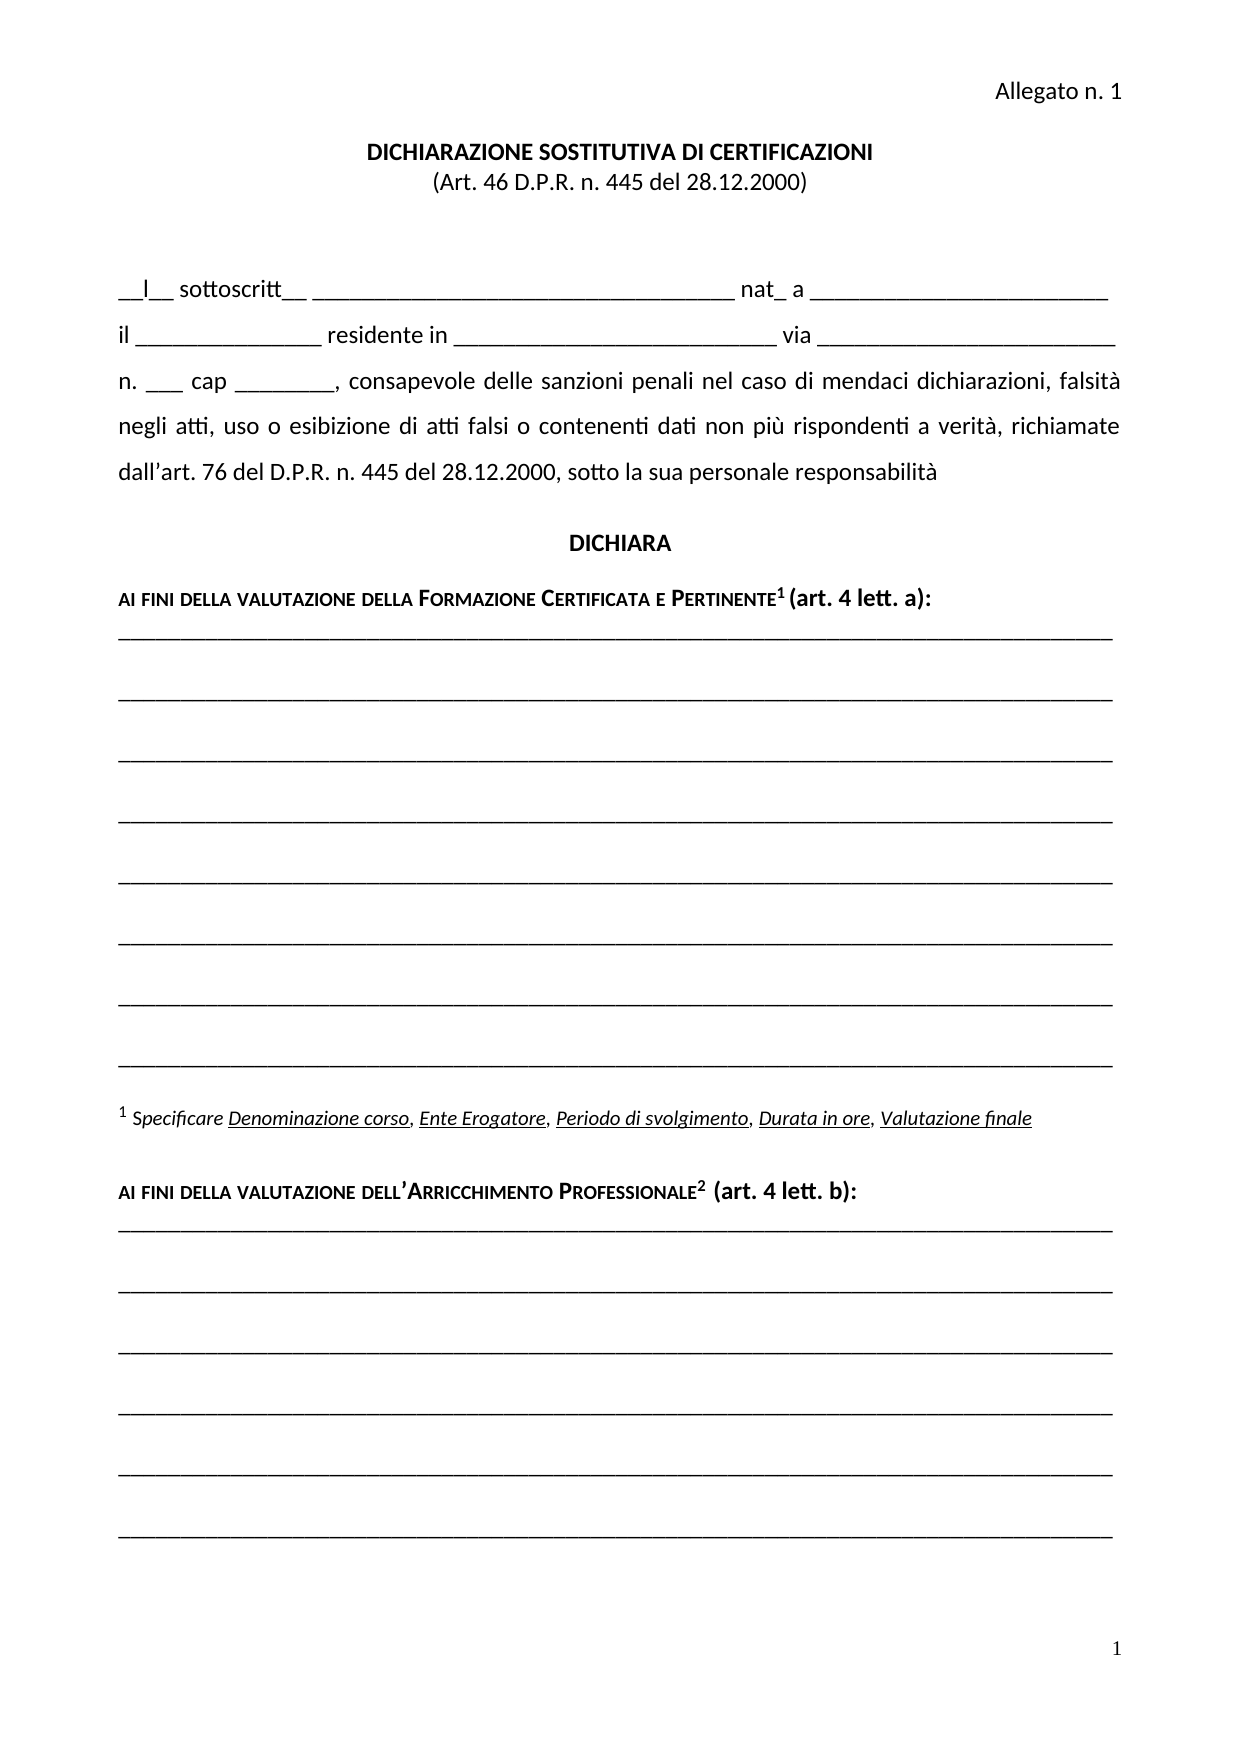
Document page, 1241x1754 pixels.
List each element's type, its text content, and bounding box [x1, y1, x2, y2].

text ai fini della valutazione dell’Arricchimento Professionale2 (art. 4 lett. b): [118, 1175, 1122, 1205]
text ________________________________________________________________________________________________________________________________________________________________________________________________________________________________________________________________________________________________________________________________________________________________________________________________________________________________________________________________________________________________________________________________________________________________________________________________________________________________________________________________ [118, 613, 1122, 1071]
text il _______________ residente in __________________________ via ________________________ [118, 319, 1122, 349]
text 1 Specificare Denominazione corso, Ente Erogatore, Periodo di svolgimento, Durata in ore, Valutazione finale [118, 1101, 1122, 1132]
text ________________________________________________________________________________________________________________________________________________________________________________________________________________________________________________________________________________________________________________________________________________________________________________________________________________________________________________________________________________________________ [118, 1205, 1122, 1541]
text DICHIARA [118, 527, 1122, 557]
text DICHIARAZIONE SOSTITUTIVA DI CERTIFICAZIONI [118, 136, 1122, 167]
text ai fini della valutazione della Formazione Certificata e Pertinente1 (art. 4 lett. a): [118, 582, 1122, 613]
text (Art. 46 D.P.R. n. 445 del 28.12.2000) [118, 167, 1122, 197]
text Allegato n. 1 [118, 75, 1122, 106]
text __l__ sottoscritt__ __________________________________ nat_ a ________________________ [118, 273, 1122, 304]
text n. ___ cap ________, consapevole delle sanzioni penali nel caso di mendaci dichiarazioni, falsità negli atti, uso o esibizione di atti falsi o contenenti dati non più rispondenti a verità, richiamate dall’art. 76 del D.P.R. n. 445 del 28.12.2000, sotto la sua personale responsabilità [118, 365, 1122, 487]
